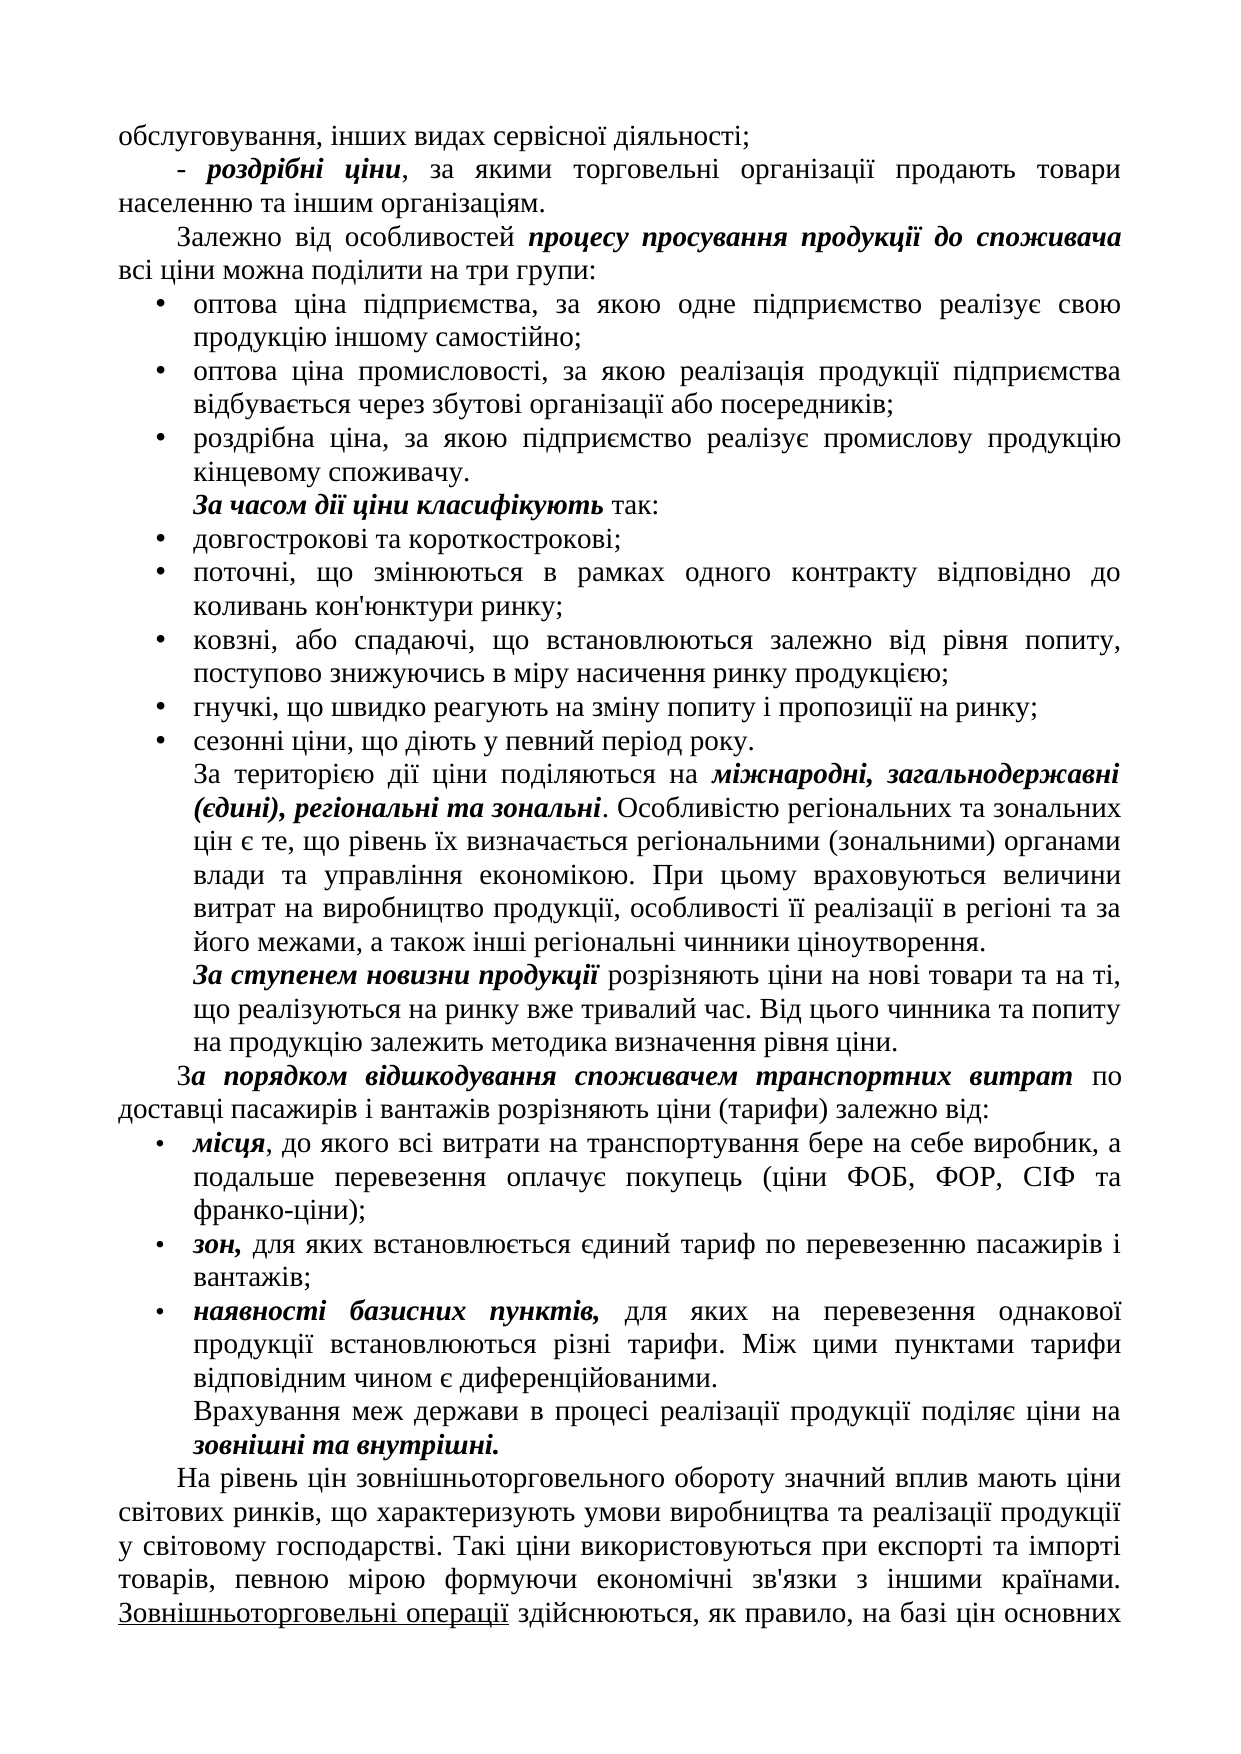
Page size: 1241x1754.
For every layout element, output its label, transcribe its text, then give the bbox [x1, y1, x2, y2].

list сезонні ціни, що діють у певний період року. [156, 723, 1122, 756]
list наявності базисних пунктів, для яких на перевезення однакової продукції встановлюються різні тарифи. Між цими пунктами тарифи відповідним чином є диференційованими. [156, 1293, 1122, 1393]
text обслуговування, інших видах сервісної діяльності; [118, 118, 1122, 152]
list Врахування меж держави в процесі реалізації продукції поділяє ціни на зовнішні та внутрішні. [156, 1393, 1122, 1461]
list оптова ціна підприємства, за якою одне підприємство реалізує свою продукцію іншому самостійно; [156, 286, 1122, 353]
text Залежно від особливостей процесу просування продукції до споживача всі ціни можна поділити на три групи: [118, 219, 1122, 286]
list поточні, що змінюються в рамках одного контракту відповідно до коливань кон'юнктури ринку; [156, 554, 1122, 622]
list оптова ціна промисловості, за якою реалізація продукції підприємства відбувається через збутові організації або посередників; [156, 353, 1122, 420]
list довгострокові та короткострокові; [156, 521, 1122, 554]
list зон, для яких встановлюється єдиний тариф по перевезенню пасажирів і вантажів; [156, 1226, 1122, 1293]
list місця, до якого всі витрати на транспортування бере на себе виробник, а подальше перевезення оплачує покупець (ціни ФОБ, ФОР, СІФ та франко-ціни); [156, 1125, 1122, 1226]
list За територією дії ціни поділяються на міжнародні, загальнодержавні (єдині), регіональні та зональні. Особливістю регіональних та зональних цін є те, що рівень їх визначається регіональними (зональними) органами влади та управління економікою. При цьому враховуються величини витрат на виробництво продукції, особливості її реалізації в регіоні та за його межами, а також інші регіональні чинники ціноутворення. [156, 756, 1122, 957]
text За порядком відшкодування споживачем транспортних витрат по доставці пасажирів і вантажів розрізняють ціни (тарифи) залежно від: [118, 1058, 1122, 1125]
list За ступенем новизни продукції розрізняють ціни на нові товари та на ті, що реалізуються на ринку вже тривалий час. Від цього чинника та попиту на продукцію залежить методика визначення рівня ціни. [156, 957, 1122, 1058]
list гнучкі, що швидко реагують на зміну попиту і пропозиції на ринку; [156, 689, 1122, 723]
list роздрібна ціна, за якою підприємство реалізує промислову продукцію кінцевому споживачу. [156, 420, 1122, 487]
list ковзні, або спадаючі, що встановлюються залежно від рівня попиту, поступово знижуючись в міру насичення ринку продукцією; [156, 622, 1122, 689]
text На рівень цін зовнішньоторговельного обороту значний вплив мають ціни світових ринків, що характеризують умови виробництва та реалізації продукції у світовому господарстві. Такі ціни використовуються при експорті та імпорті товарів, певною мірою формуючи економічні зв'язки з іншими країнами. Зовнішньоторговельні операції здійснюються, як правило, на базі цін основних [118, 1461, 1122, 1628]
text - роздрібні ціни, за якими торговельні організації продають товари населенню та іншим організаціям. [118, 152, 1122, 219]
list За часом дії ціни класифікують так: [156, 487, 1122, 521]
